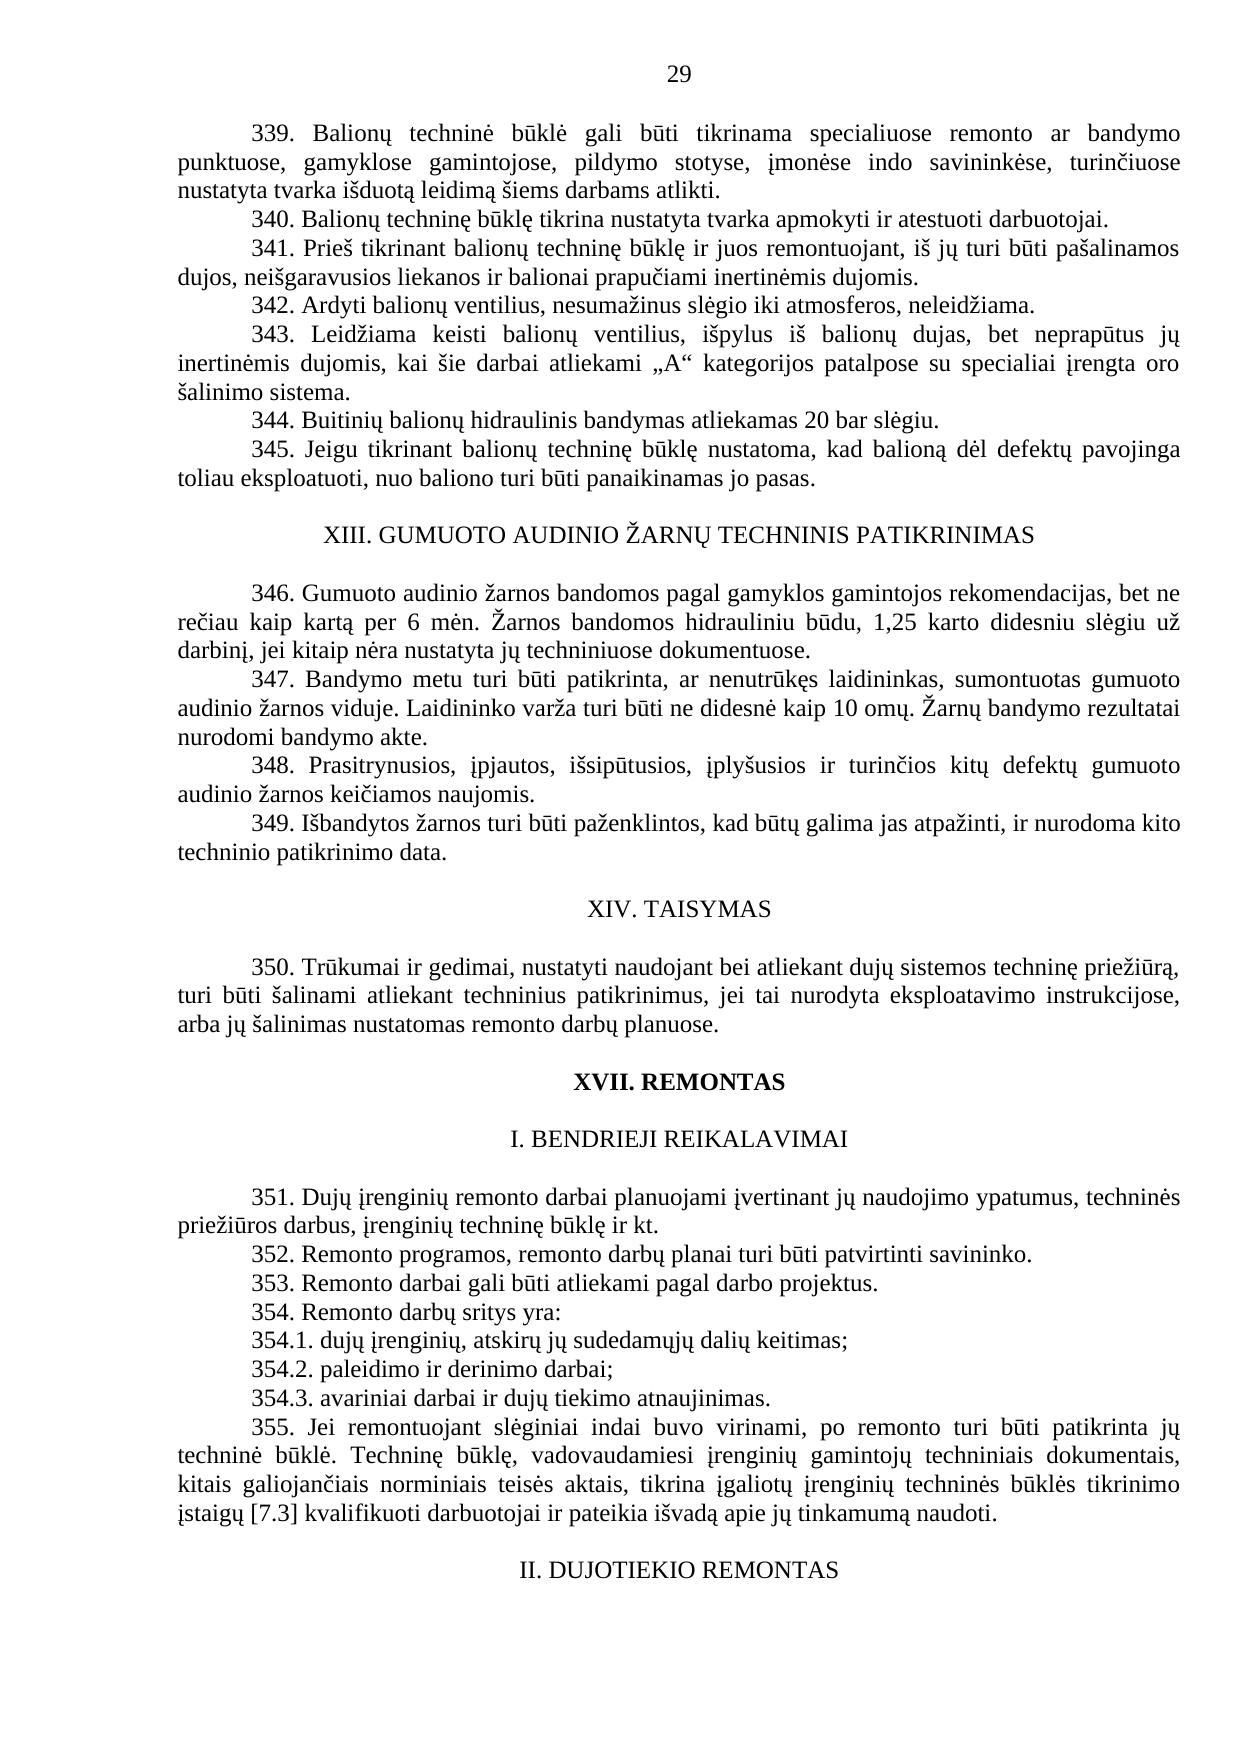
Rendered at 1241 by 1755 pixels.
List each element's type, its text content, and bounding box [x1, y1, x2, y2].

text 343. Leidžiama keisti balionų ventilius, išpylus iš balionų dujas, bet neprapūtus jų inertinėmis dujomis, kai šie darbai atliekami „A“ kategorijos patalpose su specialiai įrengta oro šalinimo sistema. [177, 319, 1181, 406]
text 353. Remonto darbai gali būti atliekami pagal darbo projektus. [177, 1268, 1181, 1297]
text II. DUJOTIEKIO REMONTAS [177, 1556, 1181, 1584]
text XVII. REMONTAS [177, 1067, 1181, 1096]
text 344. Buitinių balionų hidraulinis bandymas atliekamas 20 bar slėgiu. [177, 406, 1181, 434]
text 354.3. avariniai darbai ir dujų tiekimo atnaujinimas. [177, 1383, 1181, 1412]
text 354.1. dujų įrenginių, atskirų jų sudedamųjų dalių keitimas; [177, 1326, 1181, 1354]
text 350. Trūkumai ir gedimai, nustatyti naudojant bei atliekant dujų sistemos techninę priežiūrą, turi būti šalinami atliekant techninius patikrinimus, jei tai nurodyta eksploatavimo instrukcijose, arba jų šalinimas nustatomas remonto darbų planuose. [177, 952, 1181, 1038]
text 342. Ardyti balionų ventilius, nesumažinus slėgio iki atmosferos, neleidžiama. [177, 291, 1181, 319]
text XIV. TAISYMAS [177, 894, 1181, 923]
text 354.2. paleidimo ir derinimo darbai; [177, 1354, 1181, 1383]
text 354. Remonto darbų sritys yra: [177, 1297, 1181, 1326]
text 345. Jeigu tikrinant balionų techninę būklę nustatoma, kad balioną dėl defektų pavojinga toliau eksploatuoti, nuo baliono turi būti panaikinamas jo pasas. [177, 434, 1181, 492]
text I. BENDRIEJI REIKALAVIMAI [177, 1124, 1181, 1153]
text 355. Jei remontuojant slėginiai indai buvo virinami, po remonto turi būti patikrinta jų techninė būklė. Techninę būklę, vadovaudamiesi įrenginių gamintojų techniniais dokumentais, kitais galiojančiais norminiais teisės aktais, tikrina įgaliotų įrenginių techninės būklės tikrinimo įstaigų [7.3] kvalifikuoti darbuotojai ir pateikia išvadą apie jų tinkamumą naudoti. [177, 1412, 1181, 1527]
text 348. Prasitrynusios, įpjautos, išsipūtusios, įplyšusios ir turinčios kitų defektų gumuoto audinio žarnos keičiamos naujomis. [177, 751, 1181, 808]
text 351. Dujų įrenginių remonto darbai planuojami įvertinant jų naudojimo ypatumus, techninės priežiūros darbus, įrenginių techninę būklę ir kt. [177, 1182, 1181, 1239]
text 347. Bandymo metu turi būti patikrinta, ar nenutrūkęs laidininkas, sumontuotas gumuoto audinio žarnos viduje. Laidininko varža turi būti ne didesnė kaip 10 omų. Žarnų bandymo rezultatai nurodomi bandymo akte. [177, 664, 1181, 751]
text 341. Prieš tikrinant balionų techninę būklę ir juos remontuojant, iš jų turi būti pašalinamos dujos, neišgaravusios liekanos ir balionai prapučiami inertinėmis dujomis. [177, 233, 1181, 291]
text 349. Išbandytos žarnos turi būti paženklintos, kad būtų galima jas atpažinti, ir nurodoma kito techninio patikrinimo data. [177, 808, 1181, 866]
text 339. Balionų techninė būklė gali būti tikrinama specialiuose remonto ar bandymo punktuose, gamyklose gamintojose, pildymo stotyse, įmonėse indo savininkėse, turinčiuose nustatyta tvarka išduotą leidimą šiems darbams atlikti. [177, 118, 1181, 204]
text 346. Gumuoto audinio žarnos bandomos pagal gamyklos gamintojos rekomendacijas, bet ne rečiau kaip kartą per 6 mėn. Žarnos bandomos hidrauliniu būdu, 1,25 karto didesniu slėgiu už darbinį, jei kitaip nėra nustatyta jų techniniuose dokumentuose. [177, 578, 1181, 664]
text 352. Remonto programos, remonto darbų planai turi būti patvirtinti savininko. [177, 1239, 1181, 1268]
text XIII. GUMUOTO AUDINIO ŽARNŲ TECHNINIS PATIKRINIMAS [177, 521, 1181, 549]
text 340. Balionų techninę būklę tikrina nustatyta tvarka apmokyti ir atestuoti darbuotojai. [177, 204, 1181, 233]
